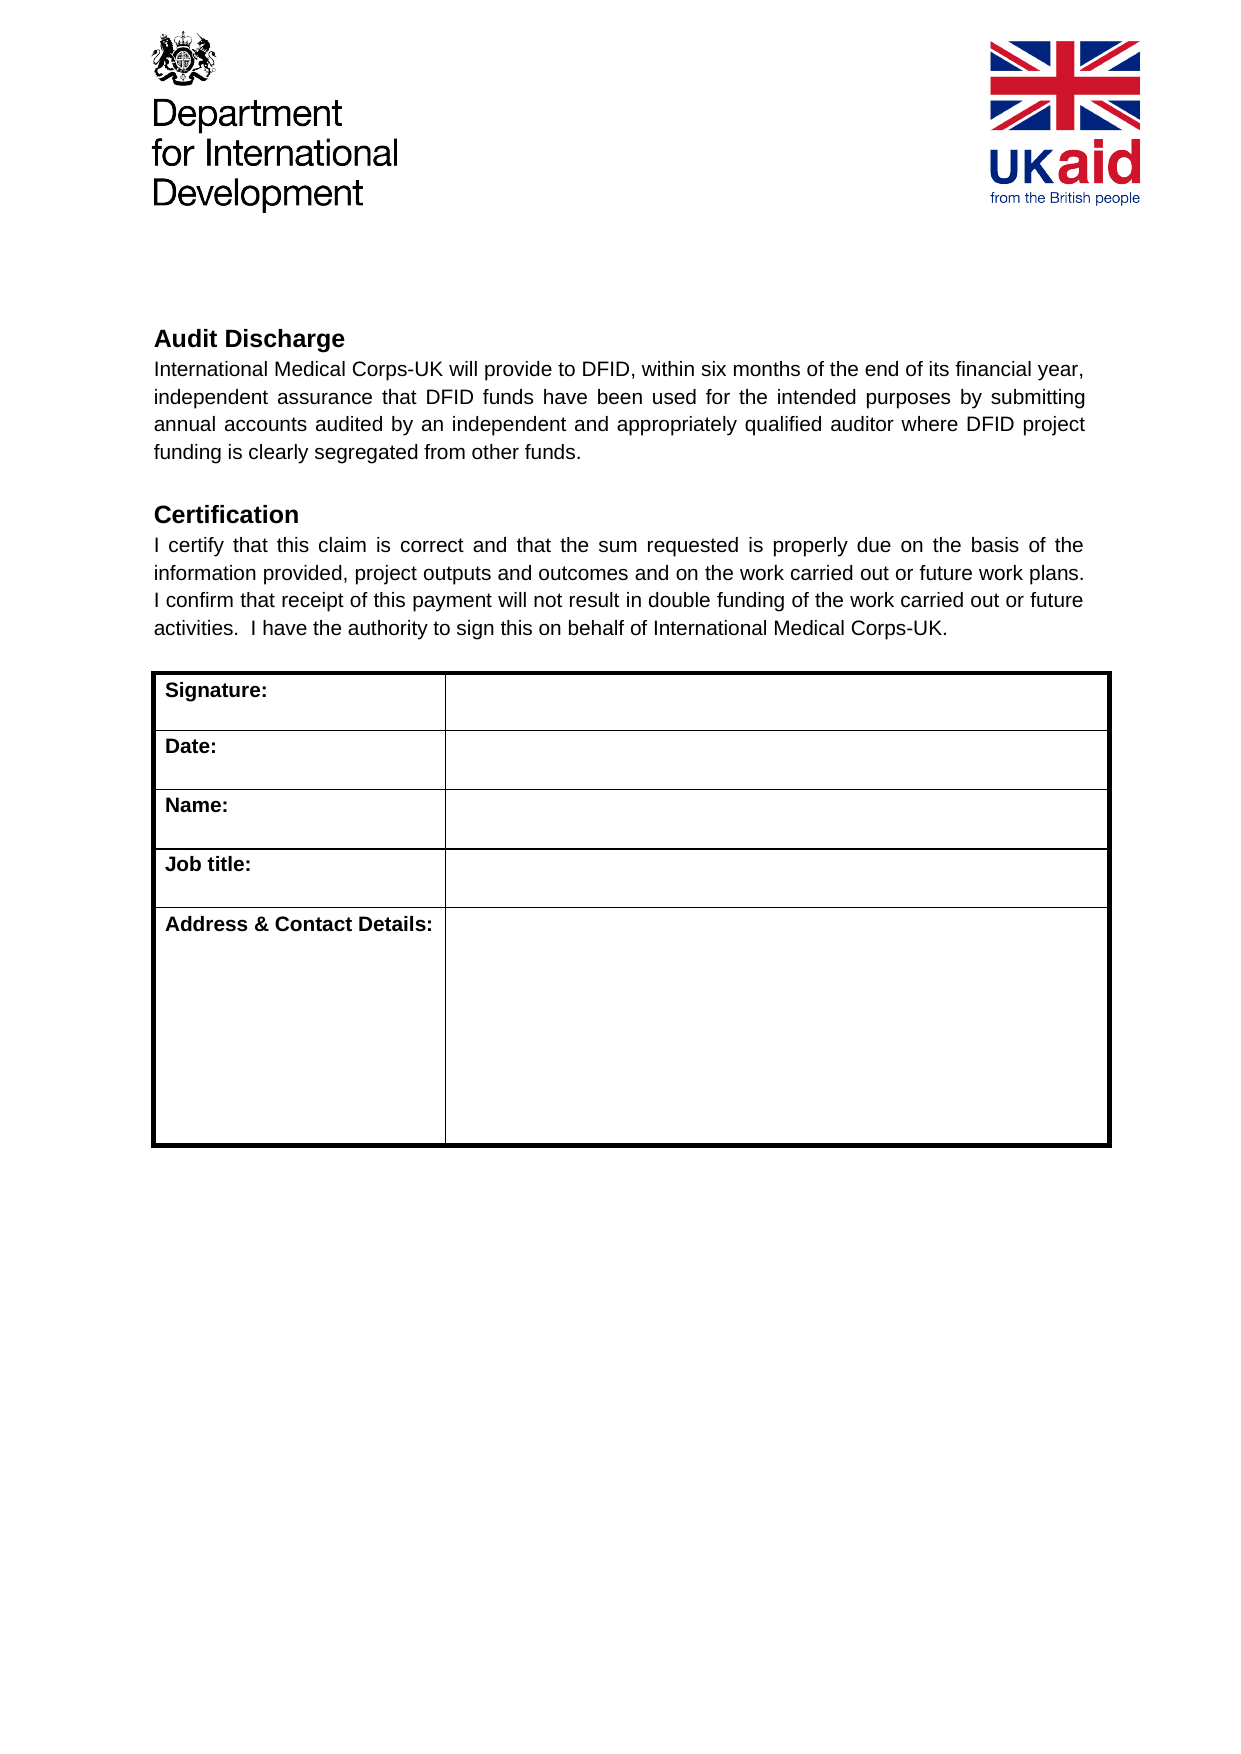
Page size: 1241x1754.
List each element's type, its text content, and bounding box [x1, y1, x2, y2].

table_cell [446, 790, 1107, 848]
table_cell Name: [156, 790, 445, 848]
table_cell Job title: [156, 850, 445, 907]
text International Medical Corps-UK will provide to DFID, within six months of the end of its financial year, independent assurance that DFID funds have been used for the intended purposes by submitting annual accounts audited by an independent and appropriately qualified auditor where DFID project funding is clearly segregated from other funds. [153, 357, 1087, 463]
text I certify that this claim is correct and that the sum requested is properly due on the basis of the information provided, project outputs and outcomes and on the work carried out or future work plans. I confirm that receipt of this payment will not result in double funding of the work carried out or future activities. I have the authority to sign this on behalf of International Medical Corps-UK. [153, 533, 1087, 639]
table_cell [446, 908, 1107, 1143]
text Audit Discharge [153, 324, 1087, 353]
table_cell [446, 731, 1107, 789]
table_cell Address & Contact Details: [156, 908, 445, 1143]
table_cell [446, 850, 1107, 907]
table_header [446, 675, 1107, 730]
table_header Signature: [156, 675, 445, 730]
table_cell Date: [156, 731, 445, 789]
text Certification [153, 500, 1087, 529]
